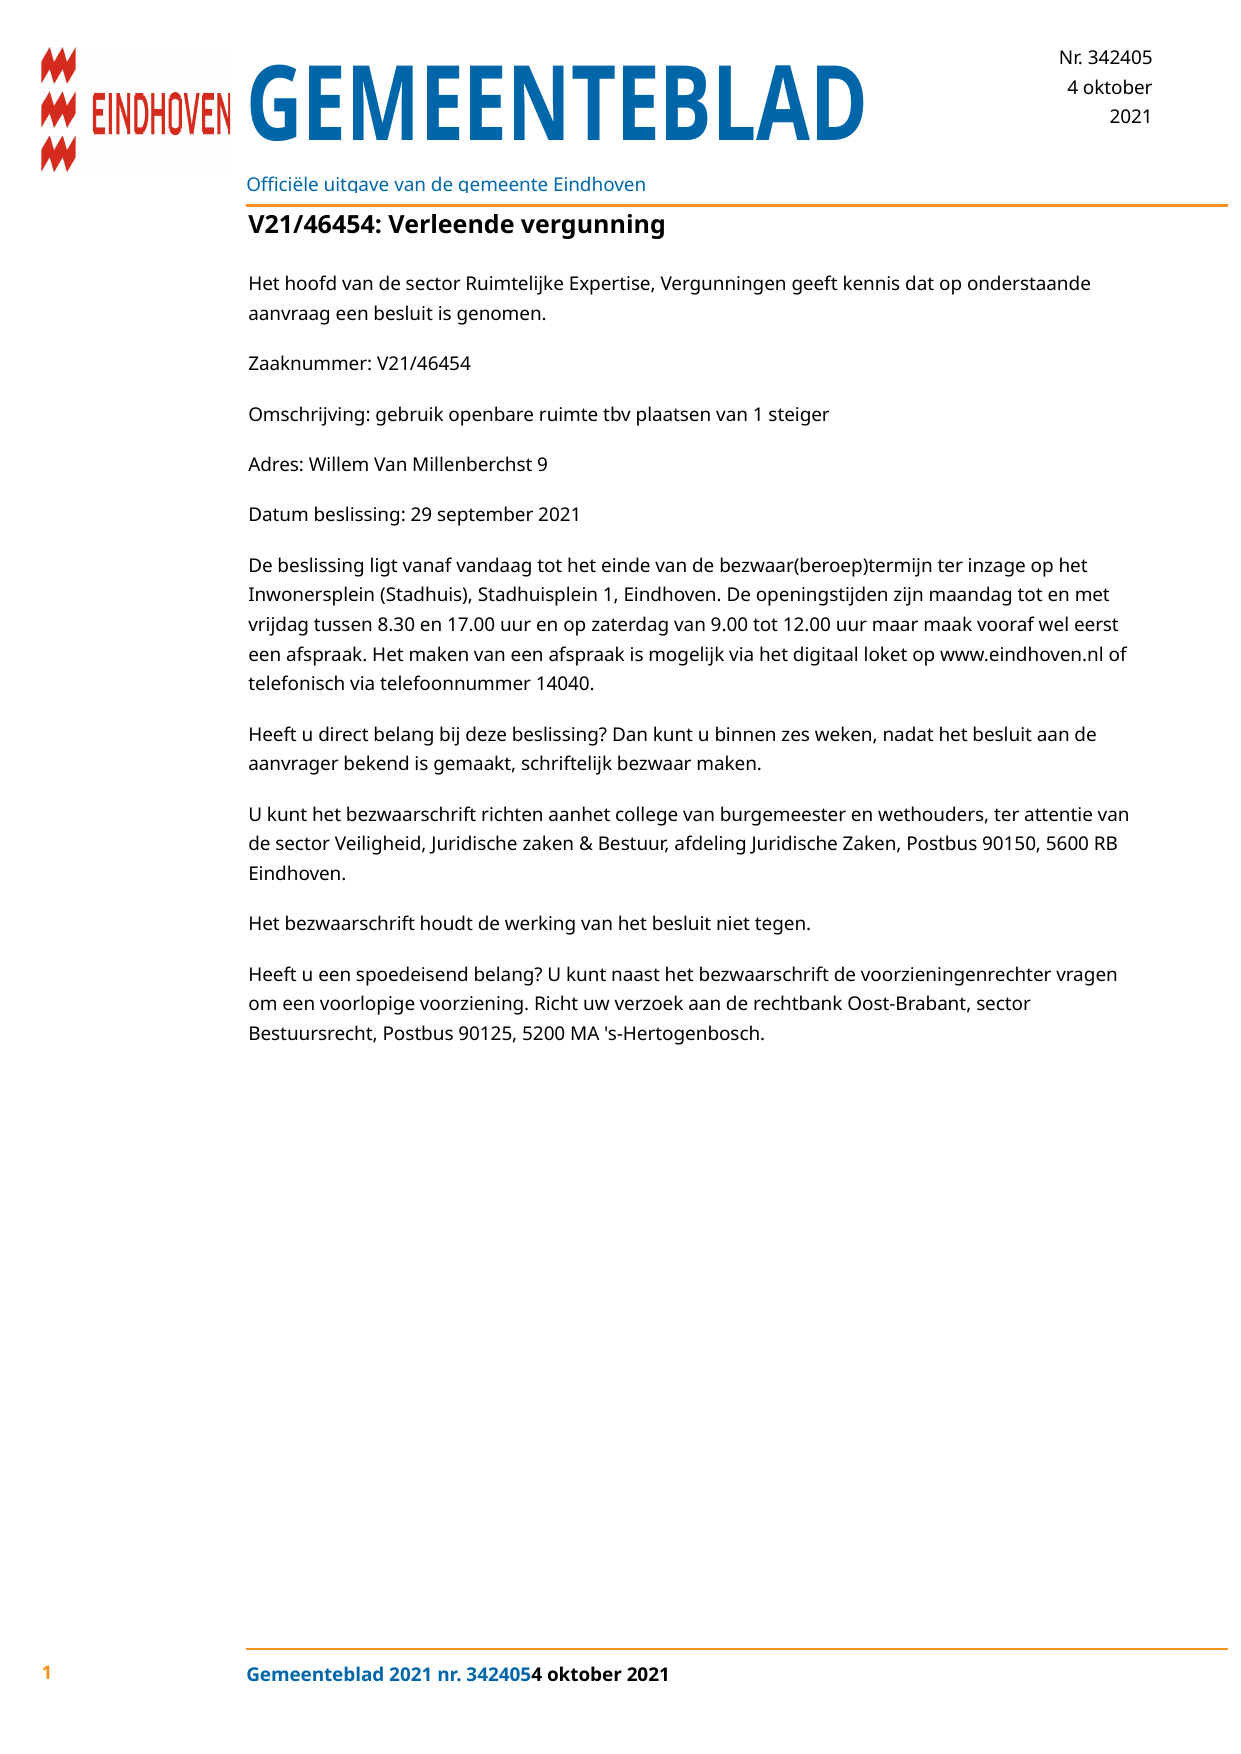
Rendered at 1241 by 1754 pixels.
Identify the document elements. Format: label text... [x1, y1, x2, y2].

text Heeft u direct belang bij deze beslissing? Dan kunt u binnen zes weken, nadat het besluit aan de aanvrager bekend is gemaakt, schriftelijk bezwaar maken. [248, 721, 1152, 776]
text Zaaknummer: V21/46454 [248, 350, 1152, 376]
text Het hoofd van de sector Ruimtelijke Expertise, Vergunningen geeft kennis dat op onderstaande aanvraag een besluit is genomen. [248, 270, 1152, 326]
text U kunt het bezwaarschrift richten aanhet college van burgemeester en wethouders, ter attentie van de sector Veiligheid, Juridische zaken & Bestuur, afdeling Juridische Zaken, Postbus 90150, 5600 RB Eindhoven. [248, 801, 1152, 886]
text Adres: Willem Van Millenberchst 9 [248, 451, 1152, 477]
text Datum beslissing: 29 september 2021 [248, 502, 1152, 527]
text De beslissing ligt vanaf vandaag tot het einde van de bezwaar(beroep)termijn ter inzage op het Inwonersplein (Stadhuis), Stadhuisplein 1, Eindhoven. De openingstijden zijn maandag tot en met vrijdag tussen 8.30 en 17.00 uur en op zaterdag van 9.00 tot 12.00 uur maar maak vooraf wel eerst een afspraak. Het maken van een afspraak is mogelijk via het digitaal loket op www.eindhoven.nl of telefonisch via telefoonnummer 14040. [248, 552, 1152, 696]
text Het bezwaarschrift houdt de werking van het besluit niet tegen. [248, 910, 1152, 936]
picture [41, 47, 231, 172]
text V21/46454: Verleende vergunning [248, 207, 1152, 241]
text Omschrijving: gebruik openbare ruimte tbv plaatsen van 1 steiger [248, 401, 1152, 426]
text Heeft u een spoedeisend belang? U kunt naast het bezwaarschrift de voorzieningenrechter vragen om een voorlopige voorziening. Richt uw verzoek aan de rechtbank Oost-Brabant, sector Bestuursrecht, Postbus 90125, 5200 MA 's-Hertogenbosch. [248, 961, 1152, 1046]
